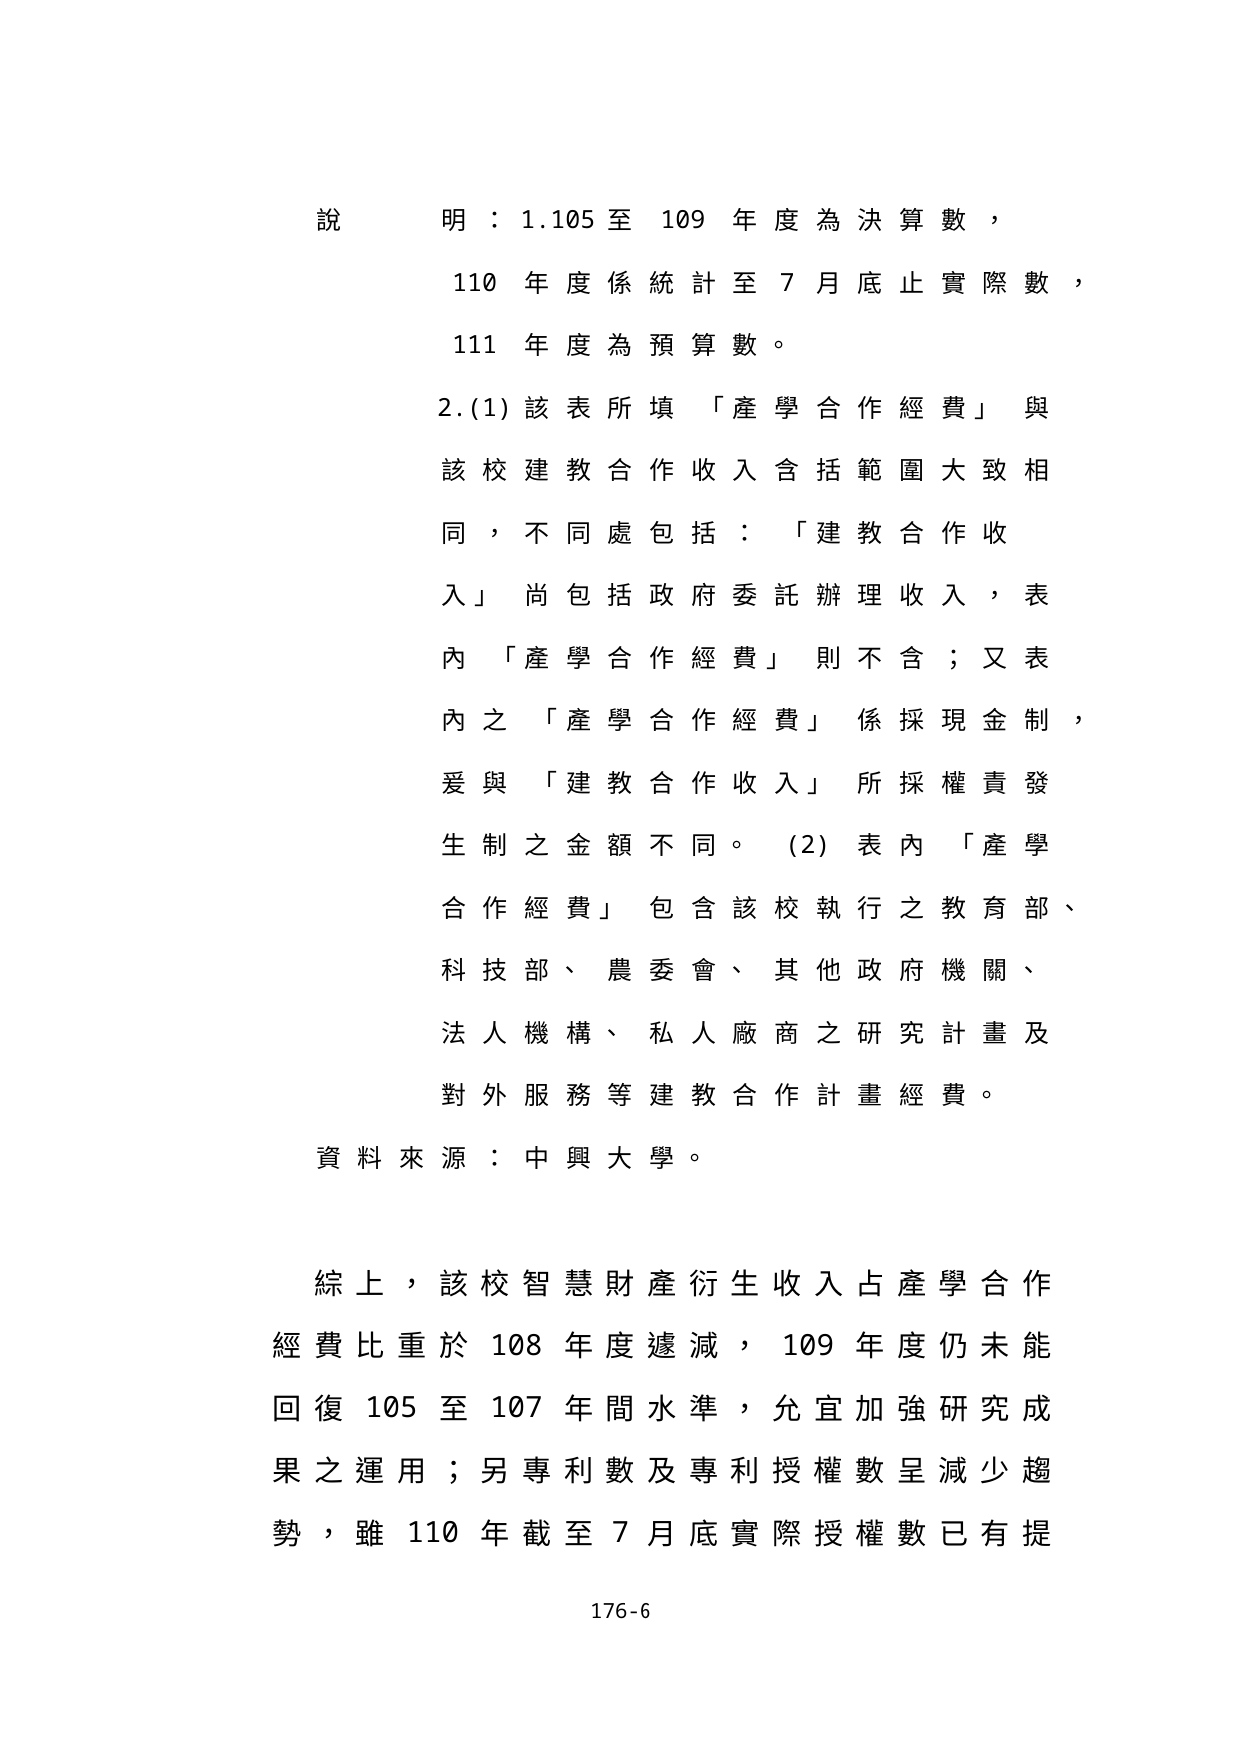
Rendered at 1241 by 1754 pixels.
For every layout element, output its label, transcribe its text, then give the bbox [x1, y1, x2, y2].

text 2.(1)該表所填「產學合作經費」與該校建教合作收入含括範圍大致相同，不同處包括：「建教合作收入」尚包括政府委託辦理收入，表內「產學合作經費」則不含；又表內之「產學合作經費」係採現金制，爰與「建教合作收入」所採權責發生制之金額不同。(2)表內「產學合作經費」包含該校執行之教育部、科技部、農委會、其他政府機關、法人機構、私人廠商之研究計畫及對外服務等建教合作計畫經費。 [395, 365, 1058, 1115]
text 資料來源：中興大學。 [261, 1115, 1058, 1177]
text 綜上，該校智慧財產衍生收入占產學合作經費比重於108年度遽減，109年度仍未能回復105至107年間水準，允宜加強研究成果之運用；另專利數及專利授權數呈減少趨勢，雖110年截至7月底實際授權數已有提升，允宜賡續加強結合研發成果與產業應用；又111年度預計可獲品種授權數與近5年餘實績相較，似屬偏低，允宜提升目標值，俾提高研發成果應用率並增裕收益。 [242, 1240, 1058, 1552]
text 說 明：1.105至109年度為決算數，110年度係統計至7月底止實際數，111年度為預算數。 [271, 177, 1058, 365]
